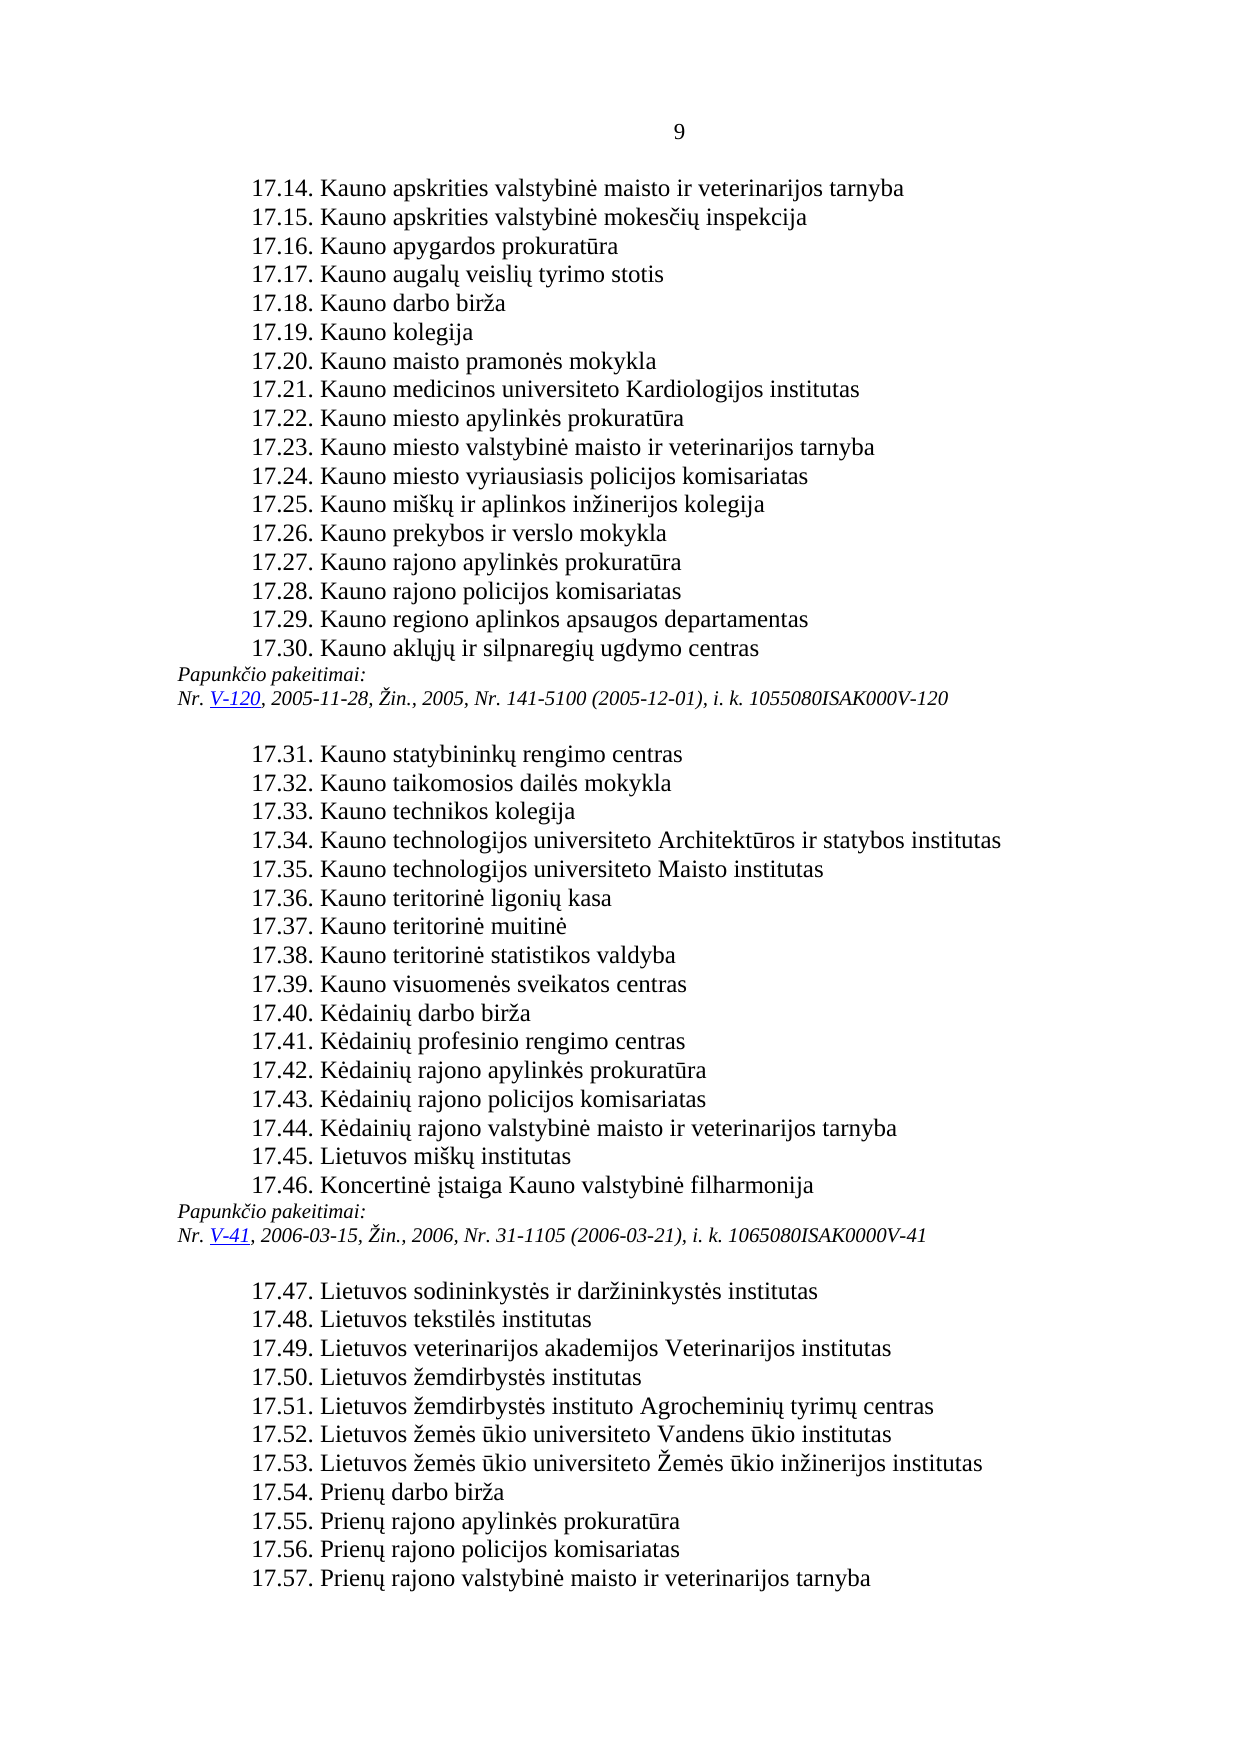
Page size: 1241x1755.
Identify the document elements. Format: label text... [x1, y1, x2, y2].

text 17.40. Kėdainių darbo birža [177, 998, 1181, 1026]
text 17.52. Lietuvos žemės ūkio universiteto Vandens ūkio institutas [177, 1419, 1181, 1448]
text 17.48. Lietuvos tekstilės institutas [177, 1304, 1181, 1333]
text 17.56. Prienų rajono policijos komisariatas [177, 1534, 1181, 1563]
text 17.29. Kauno regiono aplinkos apsaugos departamentas [177, 604, 1181, 633]
text 17.27. Kauno rajono apylinkės prokuratūra [177, 547, 1181, 576]
text 17.51. Lietuvos žemdirbystės instituto Agrocheminių tyrimų centras [177, 1391, 1181, 1419]
text 17.28. Kauno rajono policijos komisariatas [177, 576, 1181, 604]
text Papunkčio pakeitimai: [177, 1199, 1181, 1223]
text 17.46. Koncertinė įstaiga Kauno valstybinė filharmonija [177, 1170, 1181, 1199]
text Papunkčio pakeitimai: [177, 662, 1181, 686]
text 17.54. Prienų darbo birža [177, 1477, 1181, 1506]
text 17.16. Kauno apygardos prokuratūra [177, 231, 1181, 259]
text 17.49. Lietuvos veterinarijos akademijos Veterinarijos institutas [177, 1333, 1181, 1362]
text 17.23. Kauno miesto valstybinė maisto ir veterinarijos tarnyba [177, 432, 1181, 461]
text 17.19. Kauno kolegija [177, 317, 1181, 346]
text 17.55. Prienų rajono apylinkės prokuratūra [177, 1506, 1181, 1534]
text 17.30. Kauno aklųjų ir silpnaregių ugdymo centras [177, 633, 1181, 662]
text 17.32. Kauno taikomosios dailės mokykla [177, 768, 1181, 796]
text 17.38. Kauno teritorinė statistikos valdyba [177, 940, 1181, 969]
text 17.36. Kauno teritorinė ligonių kasa [177, 883, 1181, 911]
text 17.34. Kauno technologijos universiteto Architektūros ir statybos institutas [177, 825, 1181, 854]
text 17.24. Kauno miesto vyriausiasis policijos komisariatas [177, 461, 1181, 489]
text 17.14. Kauno apskrities valstybinė maisto ir veterinarijos tarnyba [177, 173, 1181, 202]
text Nr. V-41, 2006-03-15, Žin., 2006, Nr. 31-1105 (2006-03-21), i. k. 1065080ISAK0000V-41 [177, 1223, 1181, 1247]
text 17.53. Lietuvos žemės ūkio universiteto Žemės ūkio inžinerijos institutas [177, 1448, 1181, 1477]
text 17.33. Kauno technikos kolegija [177, 796, 1181, 825]
text Nr. V-120, 2005-11-28, Žin., 2005, Nr. 141-5100 (2005-12-01), i. k. 1055080ISAK000V-120 [177, 686, 1181, 710]
text 17.44. Kėdainių rajono valstybinė maisto ir veterinarijos tarnyba [177, 1113, 1181, 1141]
text 17.21. Kauno medicinos universiteto Kardiologijos institutas [177, 374, 1181, 403]
text 17.47. Lietuvos sodininkystės ir daržininkystės institutas [177, 1276, 1181, 1304]
text 17.45. Lietuvos miškų institutas [177, 1141, 1181, 1170]
text 17.37. Kauno teritorinė muitinė [177, 911, 1181, 940]
text 17.42. Kėdainių rajono apylinkės prokuratūra [177, 1055, 1181, 1084]
text 17.20. Kauno maisto pramonės mokykla [177, 346, 1181, 374]
text 17.39. Kauno visuomenės sveikatos centras [177, 969, 1181, 998]
text 17.35. Kauno technologijos universiteto Maisto institutas [177, 854, 1181, 883]
text 17.17. Kauno augalų veislių tyrimo stotis [177, 259, 1181, 288]
text 17.31. Kauno statybininkų rengimo centras [177, 739, 1181, 768]
text 17.43. Kėdainių rajono policijos komisariatas [177, 1084, 1181, 1113]
text 17.50. Lietuvos žemdirbystės institutas [177, 1362, 1181, 1391]
text 17.15. Kauno apskrities valstybinė mokesčių inspekcija [177, 202, 1181, 231]
text 17.57. Prienų rajono valstybinė maisto ir veterinarijos tarnyba [177, 1563, 1181, 1592]
text 17.25. Kauno miškų ir aplinkos inžinerijos kolegija [177, 489, 1181, 518]
text 17.18. Kauno darbo birža [177, 288, 1181, 317]
text 17.22. Kauno miesto apylinkės prokuratūra [177, 403, 1181, 432]
text 17.26. Kauno prekybos ir verslo mokykla [177, 518, 1181, 547]
text 17.41. Kėdainių profesinio rengimo centras [177, 1026, 1181, 1055]
